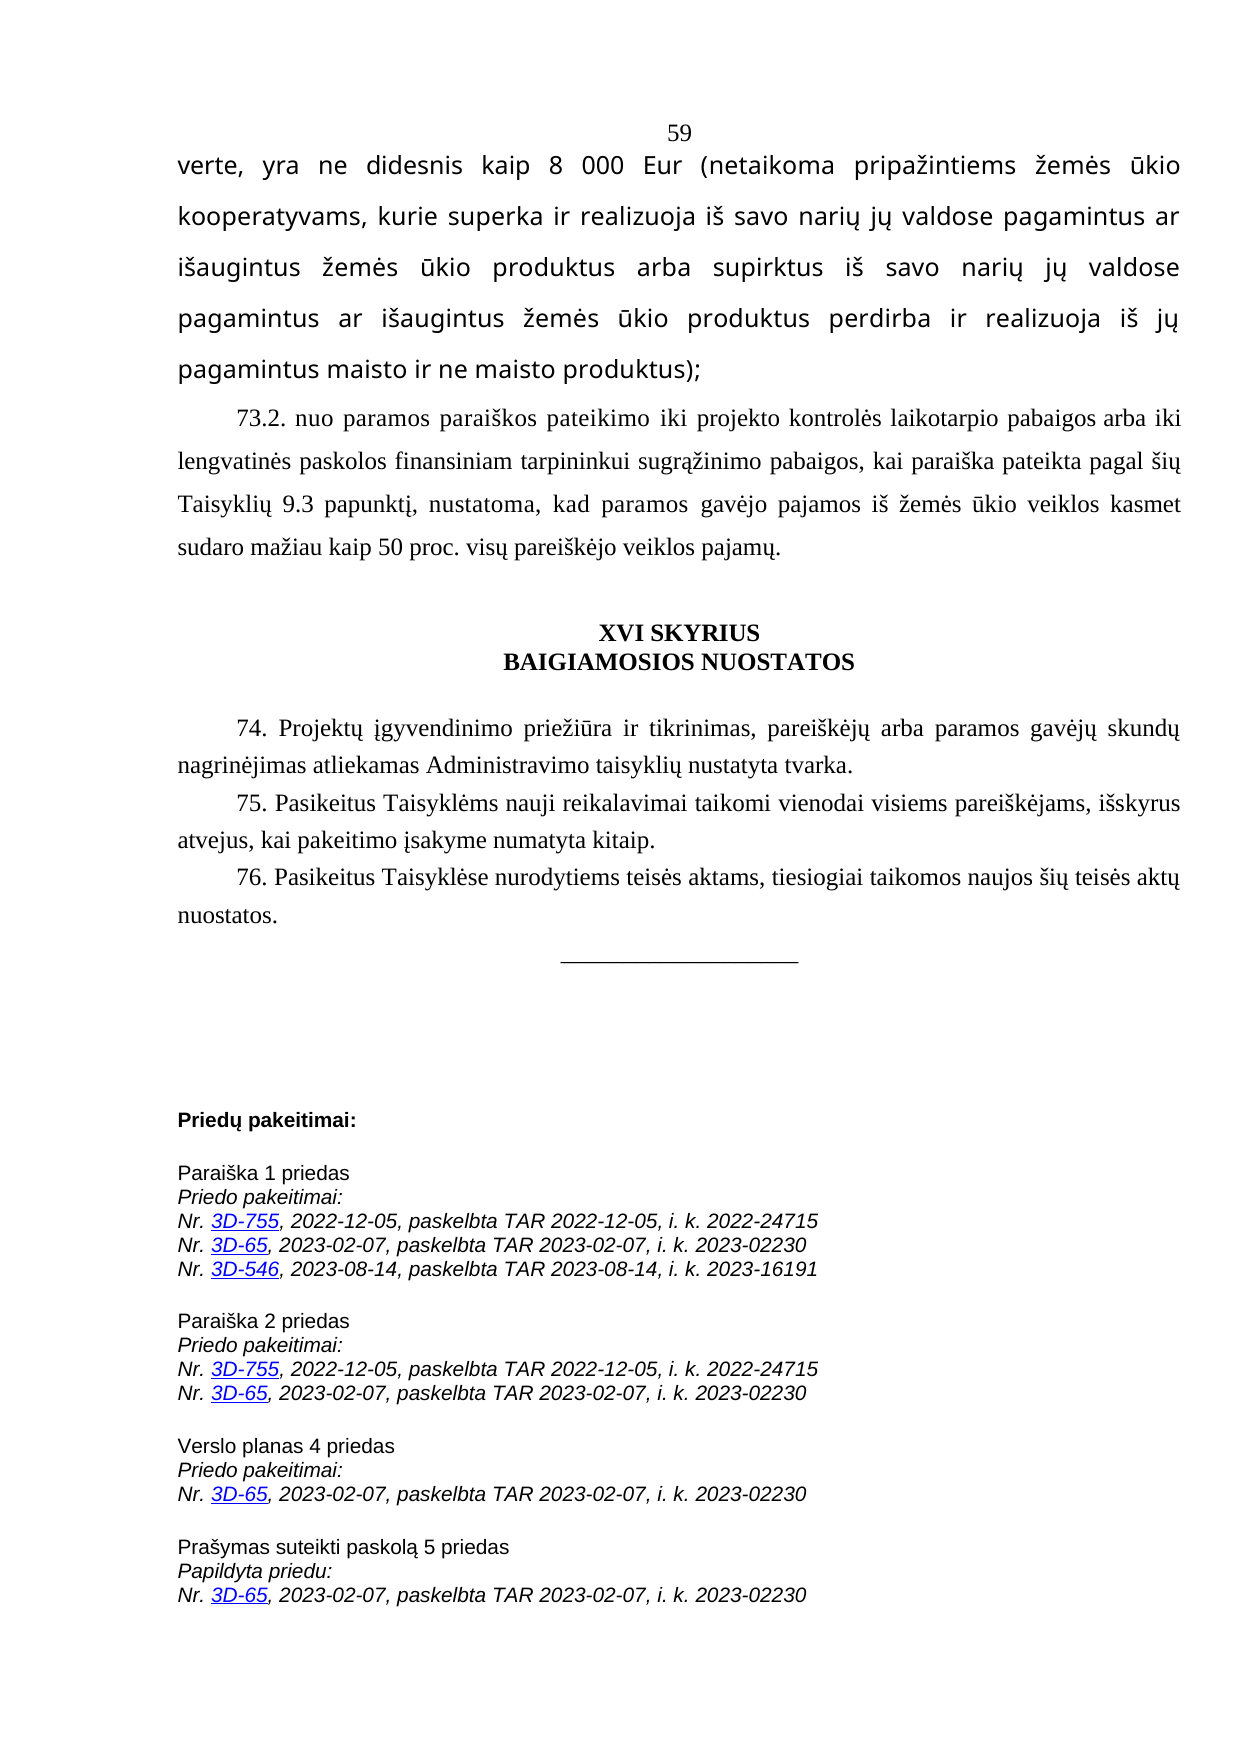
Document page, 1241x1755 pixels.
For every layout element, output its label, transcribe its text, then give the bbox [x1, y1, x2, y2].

text Nr. 3D-755, 2022-12-05, paskelbta TAR 2022-12-05, i. k. 2022-24715 [177, 1209, 1181, 1233]
text Priedo pakeitimai: [177, 1333, 1181, 1357]
text Priedų pakeitimai: [177, 1108, 1181, 1132]
text Nr. 3D-65, 2023-02-07, paskelbta TAR 2023-02-07, i. k. 2023-02230 [177, 1381, 1181, 1405]
text Priedo pakeitimai: [177, 1185, 1181, 1209]
text Papildyta priedu: [177, 1558, 1181, 1582]
text Verslo planas 4 priedas [177, 1434, 1181, 1458]
text 74. Projektų įgyvendinimo priežiūra ir tikrinimas, pareiškėjų arba paramos gavėjų skundų nagrinėjimas atliekamas Administravimo taisyklių nustatyta tvarka. [177, 713, 1181, 779]
text XVI SKYRIUS [177, 618, 1181, 647]
text Paraiška 1 priedas [177, 1161, 1181, 1185]
text Nr. 3D-65, 2023-02-07, paskelbta TAR 2023-02-07, i. k. 2023-02230 [177, 1482, 1181, 1506]
text Priedo pakeitimai: [177, 1458, 1181, 1482]
text Nr. 3D-65, 2023-02-07, paskelbta TAR 2023-02-07, i. k. 2023-02230 [177, 1233, 1181, 1257]
text 73.2. nuo paramos paraiškos pateikimo iki projekto kontrolės laikotarpio pabaigos arba iki lengvatinės paskolos finansiniam tarpininkui sugrąžinimo pabaigos, kai paraiška pateikta pagal šių Taisyklių 9.3 papunktį, nustatoma, kad paramos gavėjo pajamos iš žemės ūkio veiklos kasmet sudaro mažiau kaip 50 proc. visų pareiškėjo veiklos pajamų. [177, 403, 1181, 561]
text Nr. 3D-65, 2023-02-07, paskelbta TAR 2023-02-07, i. k. 2023-02230 [177, 1582, 1181, 1606]
text Paraiška 2 priedas [177, 1309, 1181, 1333]
text ___________________ [177, 937, 1181, 966]
text BAIGIAMOSIOS NUOSTATOS [177, 647, 1181, 676]
text Prašymas suteikti paskolą 5 priedas [177, 1534, 1181, 1558]
text verte, yra ne didesnis kaip 8 000 Eur (netaikoma pripažintiems žemės ūkio kooperatyvams, kurie superka ir realizuoja iš savo narių jų valdose pagamintus ar išaugintus žemės ūkio produktus arba supirktus iš savo narių jų valdose pagamintus ar išaugintus žemės ūkio produktus perdirba ir realizuoja iš jų pagamintus maisto ir ne maisto produktus); [177, 148, 1181, 386]
text Nr. 3D-546, 2023-08-14, paskelbta TAR 2023-08-14, i. k. 2023-16191 [177, 1257, 1181, 1281]
text 75. Pasikeitus Taisyklėms nauji reikalavimai taikomi vienodai visiems pareiškėjams, išskyrus atvejus, kai pakeitimo įsakyme numatyta kitaip. [177, 788, 1181, 854]
text 76. Pasikeitus Taisyklėse nurodytiems teisės aktams, tiesiogiai taikomos naujos šių teisės aktų nuostatos. [177, 862, 1181, 928]
text Nr. 3D-755, 2022-12-05, paskelbta TAR 2022-12-05, i. k. 2022-24715 [177, 1357, 1181, 1381]
